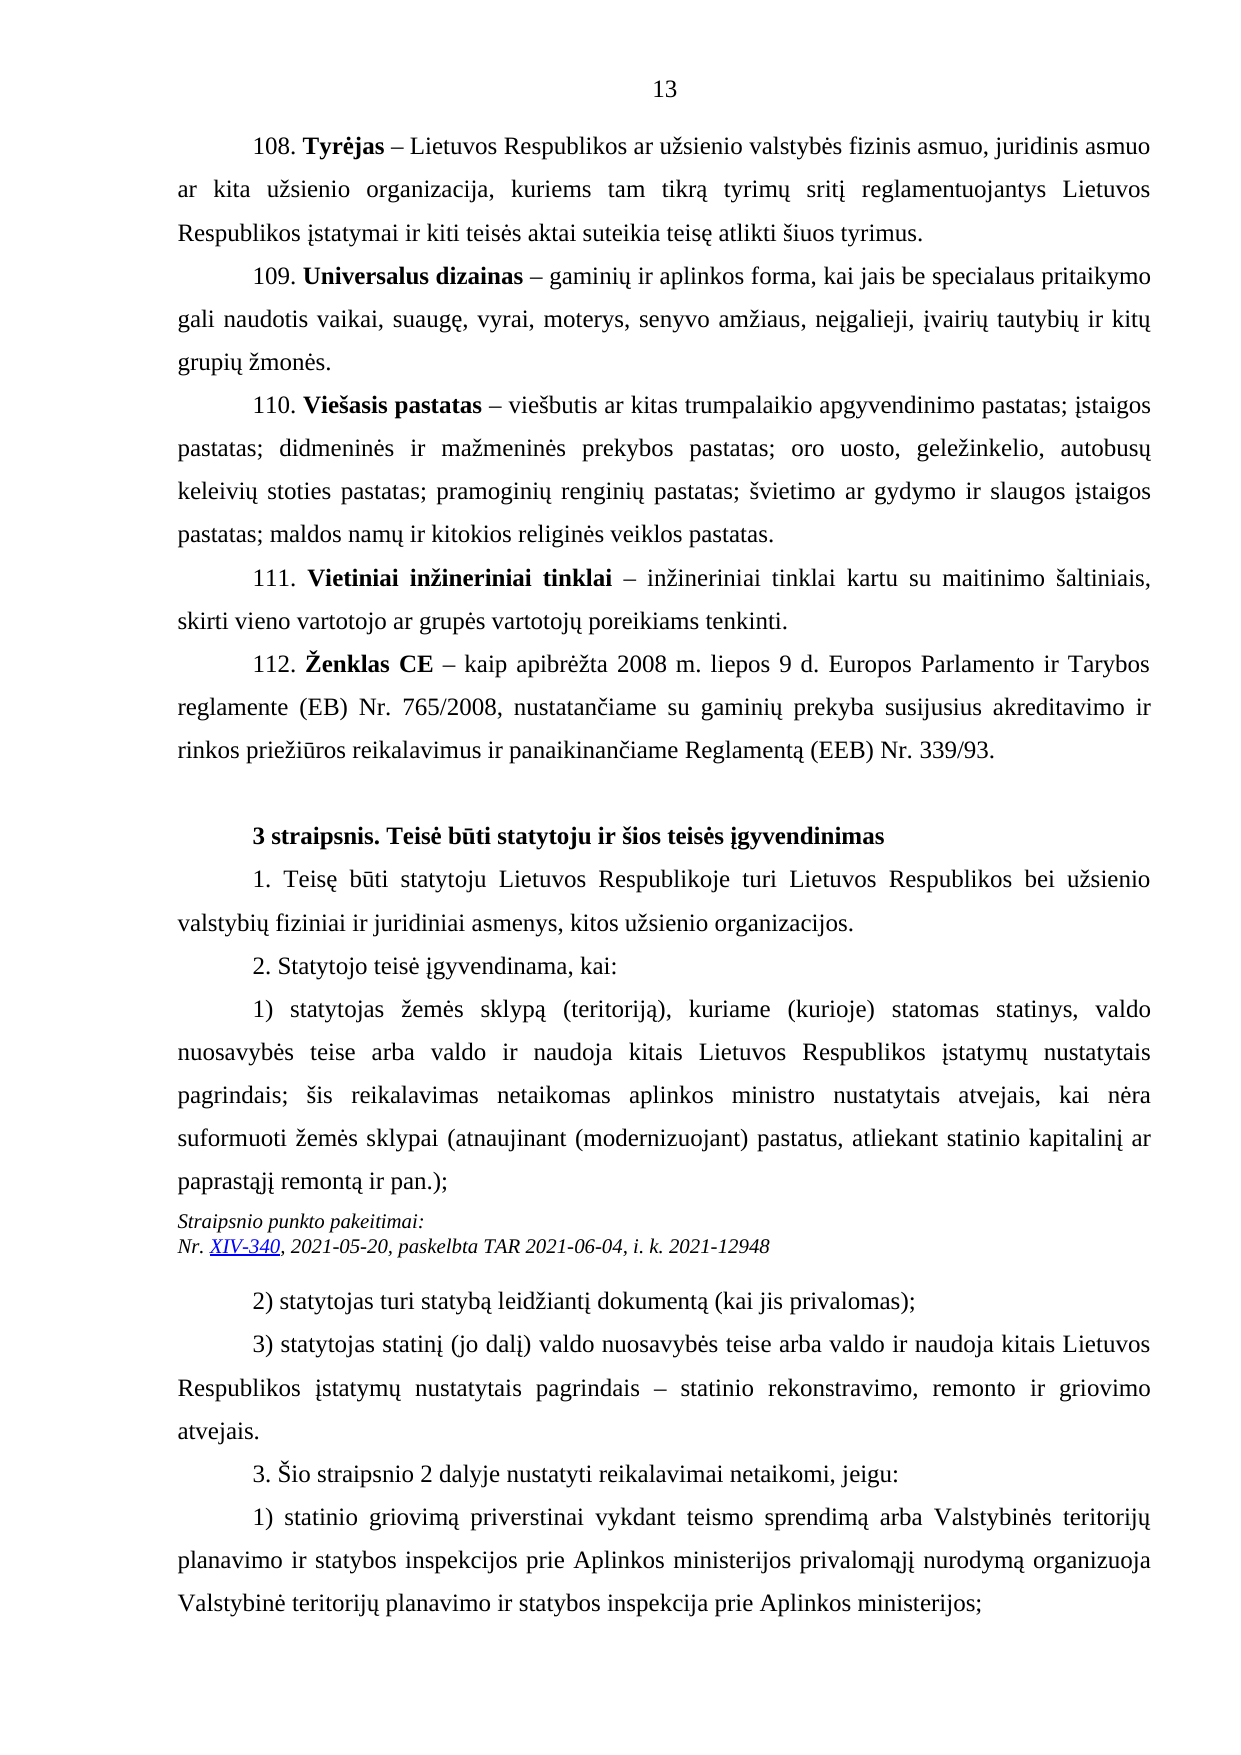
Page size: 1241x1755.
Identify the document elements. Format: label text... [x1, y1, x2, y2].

text 3. Šio straipsnio 2 dalyje nustatyti reikalavimai netaikomi, jeigu: [177, 1459, 1152, 1488]
text 3 straipsnis. Teisė būti statytoju ir šios teisės įgyvendinimas [177, 821, 1152, 850]
text 1) statytojas žemės sklypą (teritoriją), kuriame (kurioje) statomas statinys, valdo nuosavybės teise arba valdo ir naudoja kitais Lietuvos Respublikos įstatymų nustatytais pagrindais; šis reikalavimas netaikomas aplinkos ministro nustatytais atvejais, kai nėra suformuoti žemės sklypai (atnaujinant (modernizuojant) pastatus, atliekant statinio kapitalinį ar paprastąjį remontą ir pan.); [177, 994, 1152, 1195]
text 3) statytojas statinį (jo dalį) valdo nuosavybės teise arba valdo ir naudoja kitais Lietuvos Respublikos įstatymų nustatytais pagrindais – statinio rekonstravimo, remonto ir griovimo atvejais. [177, 1329, 1152, 1444]
text Nr. XIV-340, 2021-05-20, paskelbta TAR 2021-06-04, i. k. 2021-12948 [177, 1233, 1152, 1258]
text 1. Teisę būti statytoju Lietuvos Respublikoje turi Lietuvos Respublikos bei užsienio valstybių fiziniai ir juridiniai asmenys, kitos užsienio organizacijos. [177, 864, 1152, 936]
text 109. Universalus dizainas – gaminių ir aplinkos forma, kai jais be specialaus pritaikymo gali naudotis vaikai, suaugę, vyrai, moterys, senyvo amžiaus, neįgalieji, įvairių tautybių ir kitų grupių žmonės. [177, 261, 1152, 376]
text 110. Viešasis pastatas – viešbutis ar kitas trumpalaikio apgyvendinimo pastatas; įstaigos pastatas; didmeninės ir mažmeninės prekybos pastatas; oro uosto, geležinkelio, autobusų keleivių stoties pastatas; pramoginių renginių pastatas; švietimo ar gydymo ir slaugos įstaigos pastatas; maldos namų ir kitokios religinės veiklos pastatas. [177, 390, 1152, 548]
text 2) statytojas turi statybą leidžiantį dokumentą (kai jis privalomas); [177, 1286, 1152, 1315]
text 2. Statytojo teisė įgyvendinama, kai: [177, 951, 1152, 979]
text 111. Vietiniai inžineriniai tinklai – inžineriniai tinklai kartu su maitinimo šaltiniais, skirti vieno vartotojo ar grupės vartotojų poreikiams tenkinti. [177, 563, 1152, 634]
text Straipsnio punkto pakeitimai: [177, 1209, 1152, 1233]
text 1) statinio griovimą priverstinai vykdant teismo sprendimą arba Valstybinės teritorijų planavimo ir statybos inspekcijos prie Aplinkos ministerijos privalomąjį nurodymą organizuoja Valstybinė teritorijų planavimo ir statybos inspekcija prie Aplinkos ministerijos; [177, 1502, 1152, 1617]
text 108. Tyrėjas – Lietuvos Respublikos ar užsienio valstybės fizinis asmuo, juridinis asmuo ar kita užsienio organizacija, kuriems tam tikrą tyrimų sritį reglamentuojantys Lietuvos Respublikos įstatymai ir kiti teisės aktai suteikia teisę atlikti šiuos tyrimus. [177, 131, 1152, 246]
text 112. Ženklas CE – kaip apibrėžta 2008 m. liepos 9 d. Europos Parlamento ir Tarybos reglamente (EB) Nr. 765/2008, nustatančiame su gaminių prekyba susijusius akreditavimo ir rinkos priežiūros reikalavimus ir panaikinančiame Reglamentą (EEB) Nr. 339/93. [177, 649, 1152, 764]
